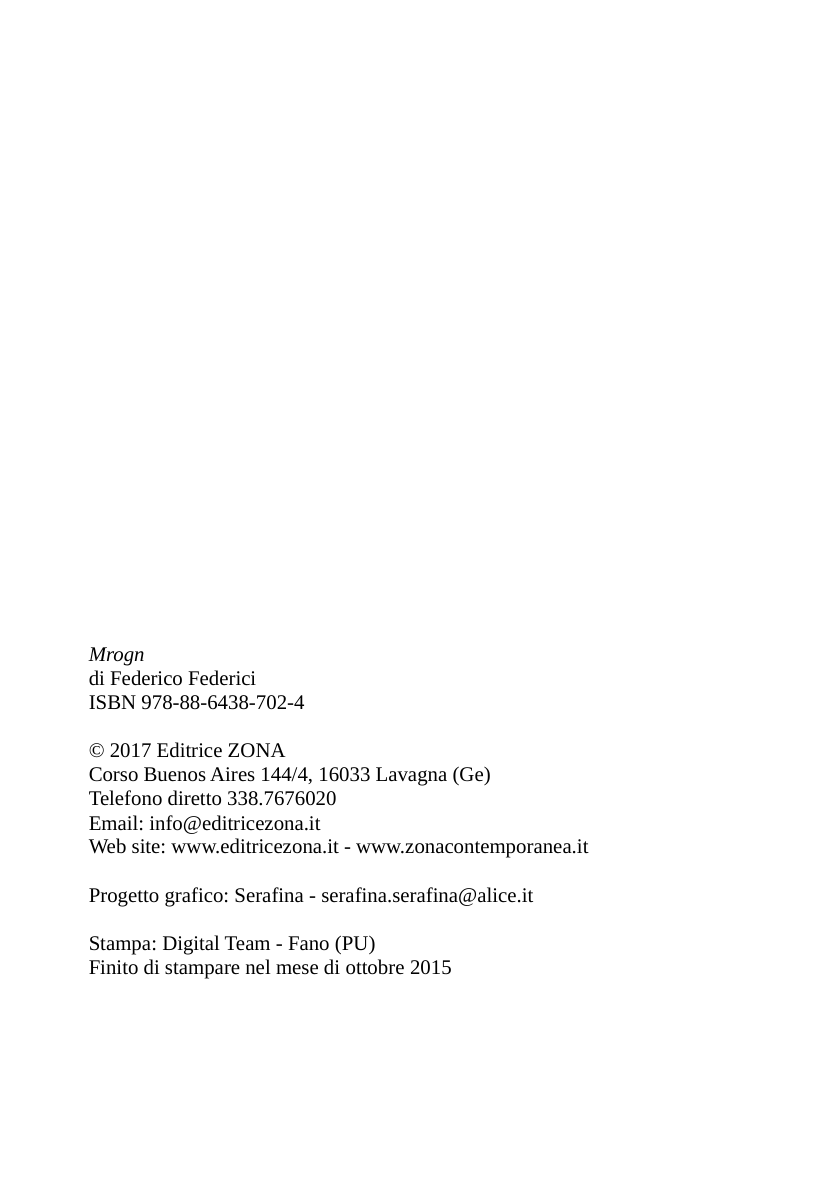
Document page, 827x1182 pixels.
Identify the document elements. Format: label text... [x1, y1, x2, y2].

text Stampa: Digital Team - Fano (PU) [88, 907, 738, 955]
text Telefono diretto 338.7676020 [88, 786, 738, 810]
text di Federico Federici [88, 666, 738, 690]
text Corso Buenos Aires 144/4, 16033 Lavagna (Ge) [88, 762, 738, 786]
text Mrogn [88, 642, 738, 666]
text Email: info@editricezona.it [88, 810, 738, 834]
text ISBN 978-88-6438-702-4 [88, 690, 738, 714]
text © 2017 Editrice ZONA [88, 738, 738, 762]
text Web site: www.editricezona.it - www.zonacontemporanea.it [88, 834, 738, 858]
text Progetto grafico: Serafina - serafina.serafina@alice.it [88, 883, 738, 907]
text Finito di stampare nel mese di ottobre 2015 [88, 955, 738, 979]
